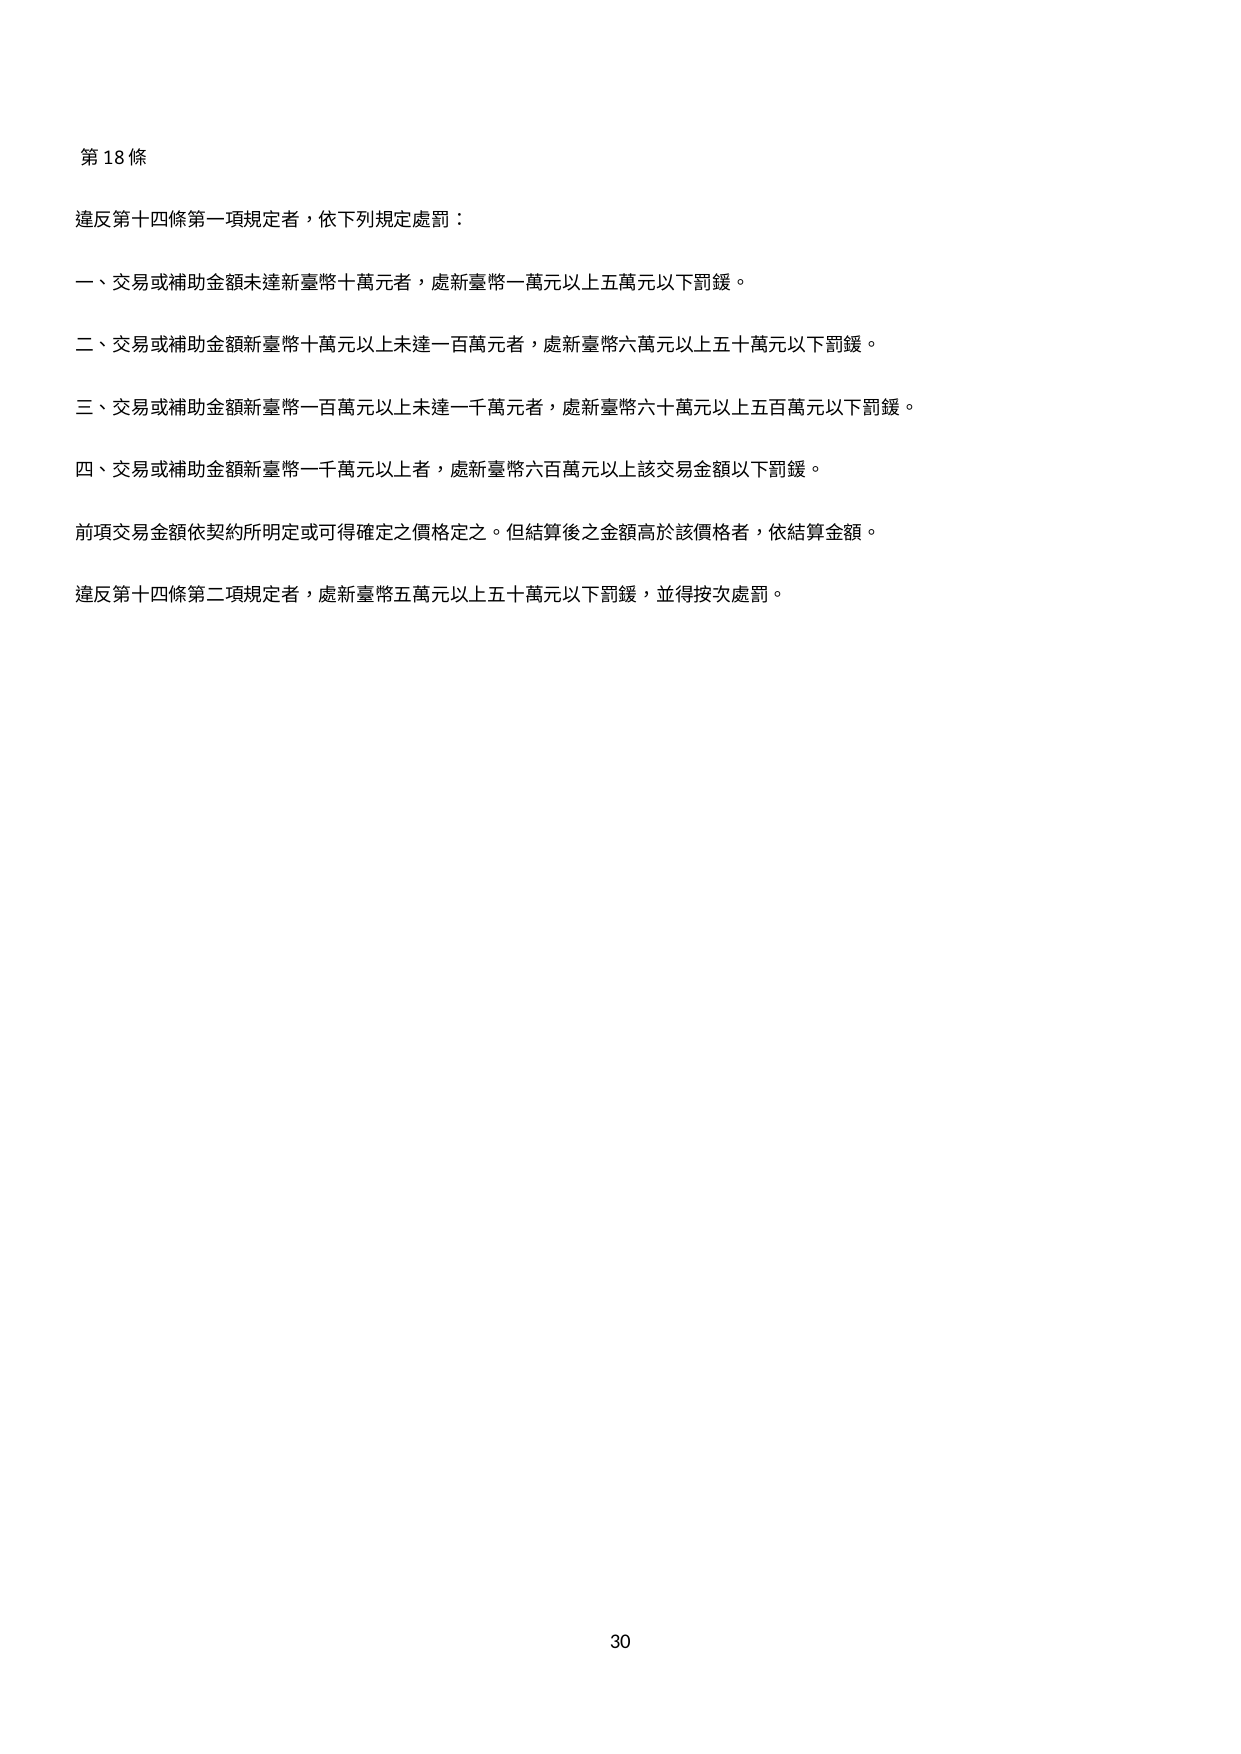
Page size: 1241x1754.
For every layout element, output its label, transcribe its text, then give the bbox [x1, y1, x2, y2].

text 違反第十四條第一項規定者，依下列規定處罰： [75, 177, 1165, 239]
text 第18條 [1, 114, 1240, 177]
text 前項交易金額依契約所明定或可得確定之價格定之。但結算後之金額高於該價格者，依結算金額。 [75, 489, 1165, 552]
text 三、交易或補助金額新臺幣一百萬元以上未達一千萬元者，處新臺幣六十萬元以上五百萬元以下罰鍰。 [75, 364, 1165, 427]
text 二、交易或補助金額新臺幣十萬元以上未達一百萬元者，處新臺幣六萬元以上五十萬元以下罰鍰。 [75, 302, 1165, 364]
text 一、交易或補助金額未達新臺幣十萬元者，處新臺幣一萬元以上五萬元以下罰鍰。 [75, 239, 1165, 302]
text 四、交易或補助金額新臺幣一千萬元以上者，處新臺幣六百萬元以上該交易金額以下罰鍰。 [75, 427, 1165, 489]
text 違反第十四條第二項規定者，處新臺幣五萬元以上五十萬元以下罰鍰，並得按次處罰。 [75, 552, 1165, 614]
